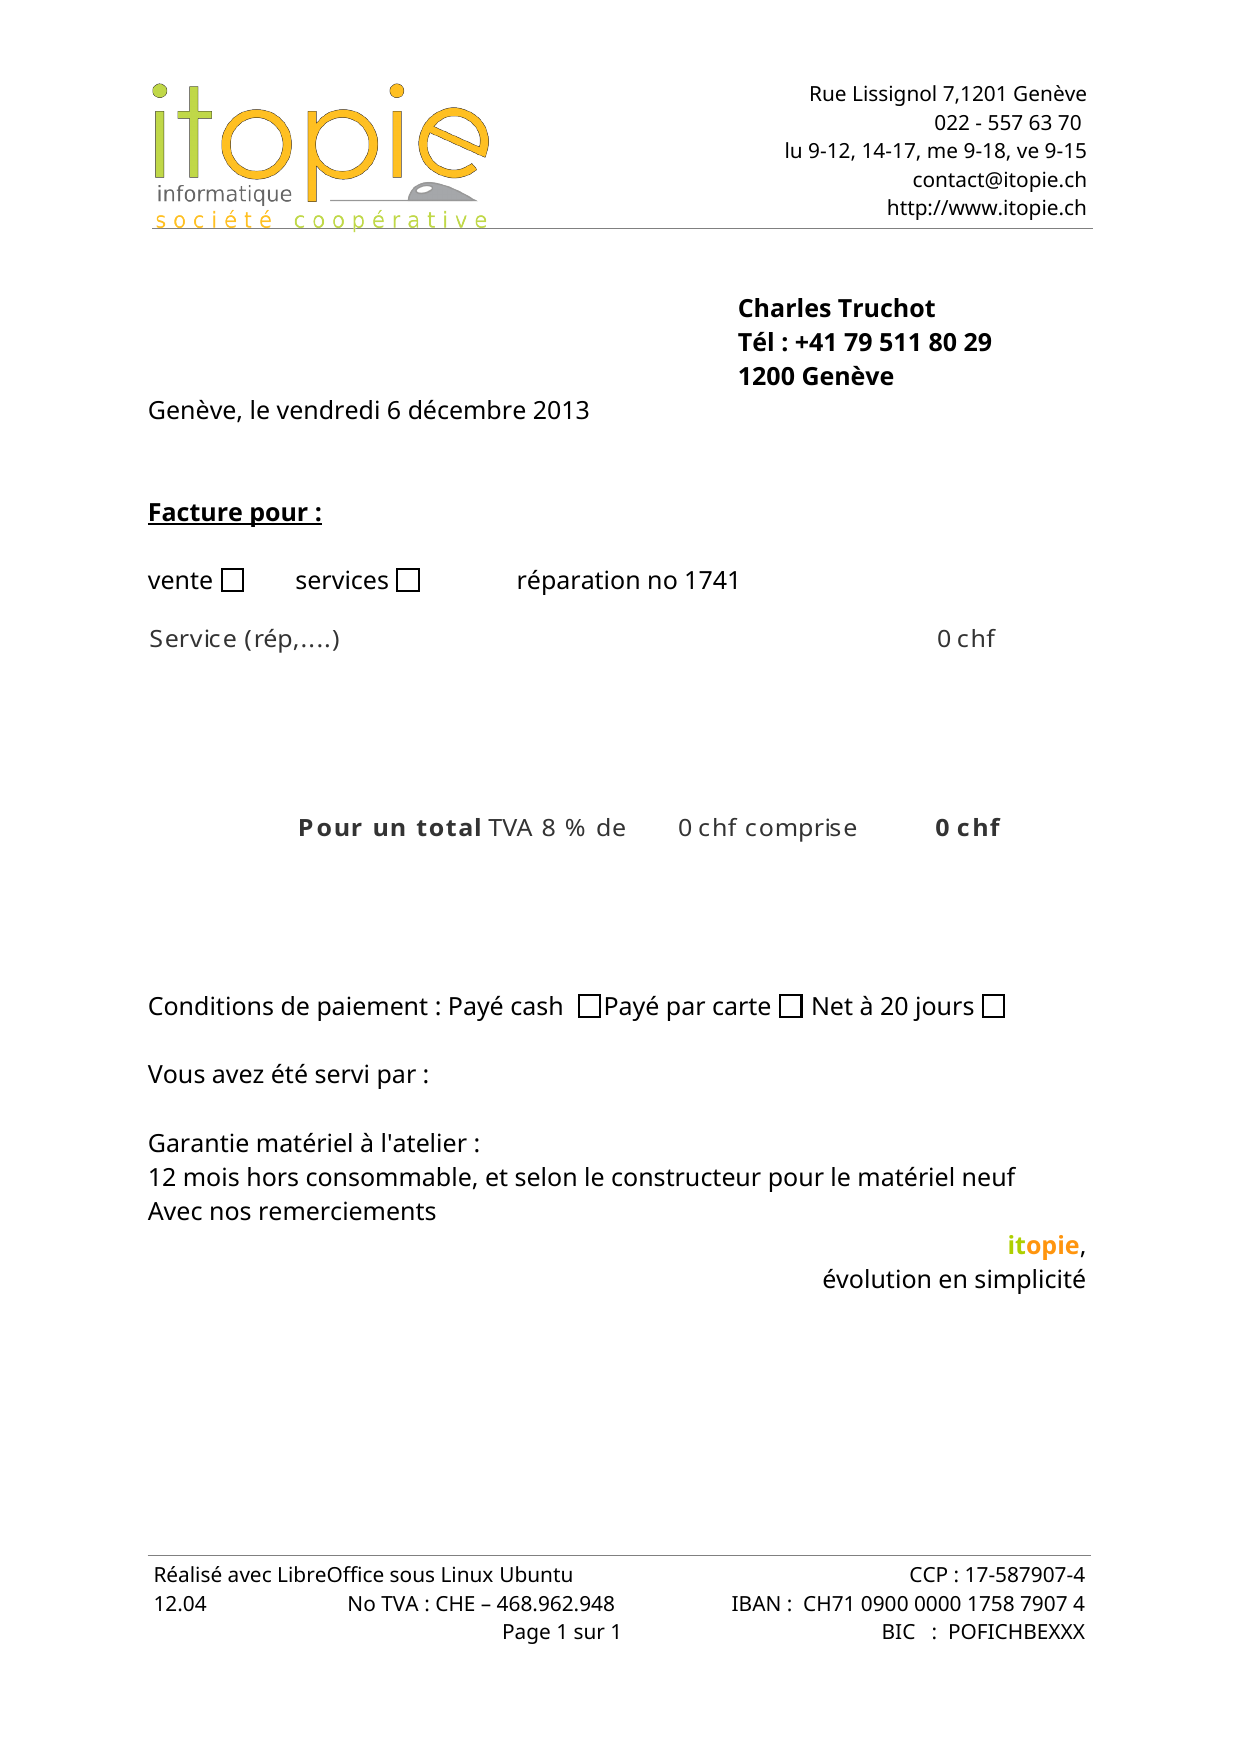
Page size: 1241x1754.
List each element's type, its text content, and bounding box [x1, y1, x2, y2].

picture [138, 72, 500, 244]
text Vous avez été servi par : [148, 1057, 1093, 1091]
text Conditions de paiement : Payé cash Payé par carte Net à 20 jours [148, 989, 1093, 1023]
text évolution en simplicité [148, 1262, 1093, 1296]
text 12 mois hors consommable, et selon le constructeur pour le matériel neuf [148, 1159, 1093, 1193]
text Avec nos remerciements [148, 1193, 1093, 1227]
text Charles Truchot [148, 290, 1093, 324]
text Garantie matériel à l'atelier : [148, 1125, 1093, 1159]
text Facture pour : [148, 495, 1093, 529]
text Genève, le vendredi 6 décembre 2013 [148, 392, 1093, 427]
text itopie, [148, 1227, 1093, 1262]
text Tél : +41 79 511 80 29 [148, 324, 1093, 358]
text 1200 Genève [148, 358, 1093, 392]
text vente services réparation no 1741 [148, 563, 1093, 597]
